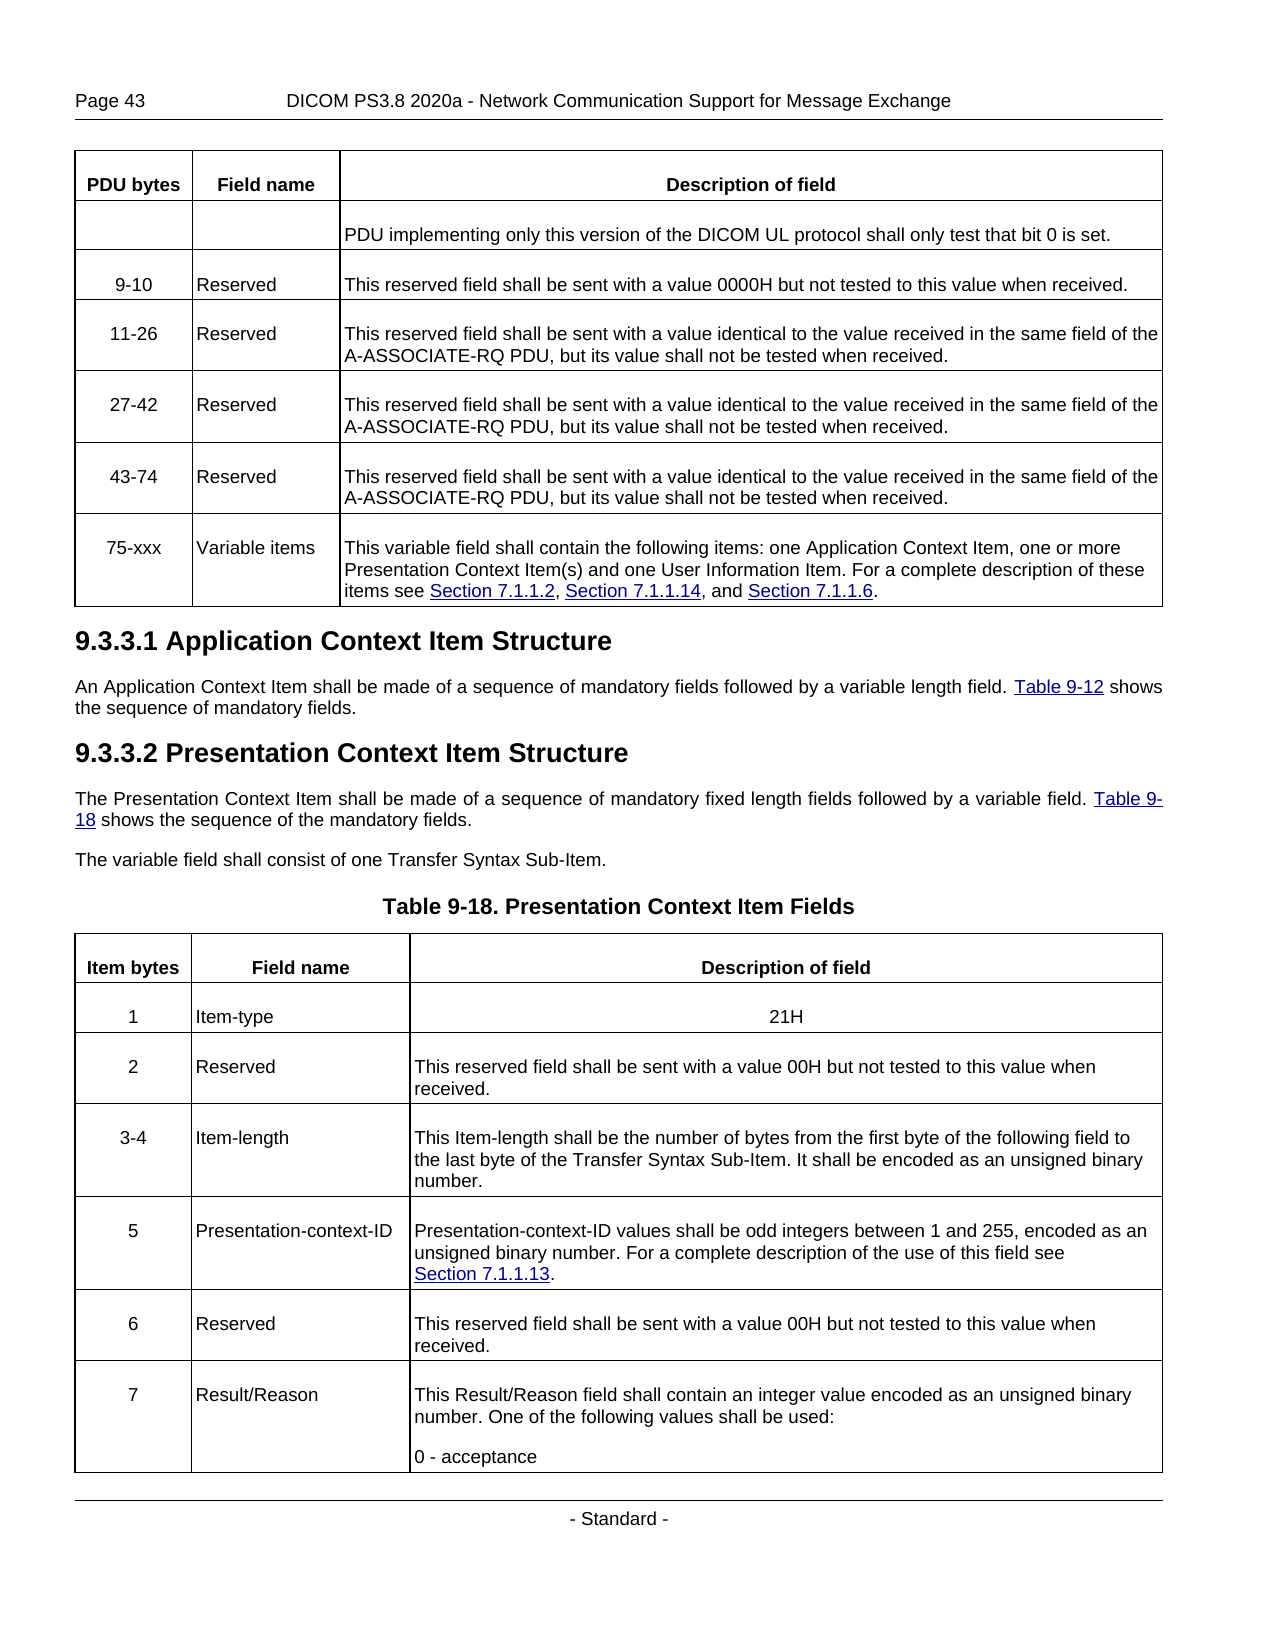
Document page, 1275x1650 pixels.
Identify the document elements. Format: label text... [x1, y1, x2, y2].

table_cell Reserved [193, 371, 339, 442]
text 9.3.3.1 Application Context Item Structure [75, 625, 1162, 657]
table_cell This reserved field shall be sent with a value identical to the value received in the same field of the A-ASSOCIATE-RQ PDU, but its value shall not be tested when received. [341, 443, 1162, 513]
table_cell Reserved [193, 443, 339, 513]
table_cell This reserved field shall be sent with a value identical to the value received in the same field of the A-ASSOCIATE-RQ PDU, but its value shall not be tested when received. [341, 371, 1162, 442]
table_cell 3-4 [76, 1104, 191, 1196]
table_header Description of field [411, 934, 1162, 982]
table_cell This Item-length shall be the number of bytes from the first byte of the following field to the last byte of the Transfer Syntax Sub-Item. It shall be encoded as an unsigned binary number. [411, 1104, 1162, 1196]
table_cell 27-42 [76, 371, 192, 442]
table_cell 5 [76, 1197, 191, 1289]
table_cell Presentation-context-ID values shall be odd integers between 1 and 255, encoded as an unsigned binary number. For a complete description of the use of this field see Section 7.1.1.13. [411, 1197, 1162, 1289]
table_cell Presentation-context-ID [192, 1197, 409, 1289]
table_cell 21H [411, 983, 1162, 1032]
table_cell 1 [76, 983, 191, 1032]
text 9.3.3.2 Presentation Context Item Structure [75, 737, 1162, 768]
table_cell Reserved [192, 1290, 409, 1360]
table_cell Result/Reason [192, 1361, 409, 1472]
table_cell This reserved field shall be sent with a value 00H but not tested to this value when received. [411, 1033, 1162, 1103]
text An Application Context Item shall be made of a sequence of mandatory fields followed by a variable length field. Table 9-12 shows the sequence of mandatory fields. [75, 675, 1162, 718]
table_cell Reserved [193, 250, 339, 299]
table_cell This reserved field shall be sent with a value 00H but not tested to this value when received. [411, 1290, 1162, 1360]
table_header Description of field [341, 151, 1162, 200]
table_header Field name [193, 151, 339, 200]
table_cell 75-xxx [76, 514, 192, 606]
table_cell PDU implementing only this version of the DICOM UL protocol shall only test that bit 0 is set. [341, 201, 1162, 249]
table_cell 6 [76, 1290, 191, 1360]
table_cell 9-10 [76, 250, 192, 299]
table_cell 11-26 [76, 300, 192, 370]
table_cell [76, 201, 192, 249]
text The variable field shall consist of one Transfer Syntax Sub-Item. [75, 849, 1162, 871]
table_cell Reserved [193, 300, 339, 370]
table_cell Item-type [192, 983, 409, 1032]
table_cell 2 [76, 1033, 191, 1103]
table_header Field name [192, 934, 409, 982]
table_header PDU bytes [76, 151, 192, 200]
table_cell Item-length [192, 1104, 409, 1196]
text The Presentation Context Item shall be made of a sequence of mandatory fixed length fields followed by a variable field. Table 9-18 shows the sequence of the mandatory fields. [75, 787, 1162, 830]
table_cell 7 [76, 1361, 191, 1472]
table_cell This variable field shall contain the following items: one Application Context Item, one or more Presentation Context Item(s) and one User Information Item. For a complete description of these items see Section 7.1.1.2, Section 7.1.1.14, and Section 7.1.1.6. [341, 514, 1162, 606]
table_cell This reserved field shall be sent with a value 0000H but not tested to this value when received. [341, 250, 1162, 299]
text Table 9-18. Presentation Context Item Fields [75, 893, 1162, 919]
table_cell 43-74 [76, 443, 192, 513]
table_cell Reserved [192, 1033, 409, 1103]
table_cell This reserved field shall be sent with a value identical to the value received in the same field of the A-ASSOCIATE-RQ PDU, but its value shall not be tested when received. [341, 300, 1162, 370]
table_cell This Result/Reason field shall contain an integer value encoded as an unsigned binary number. One of the following values shall be used: 0 - acceptance [411, 1361, 1162, 1472]
table_header Item bytes [76, 934, 191, 982]
table_cell Variable items [193, 514, 339, 606]
table_cell [193, 201, 339, 249]
